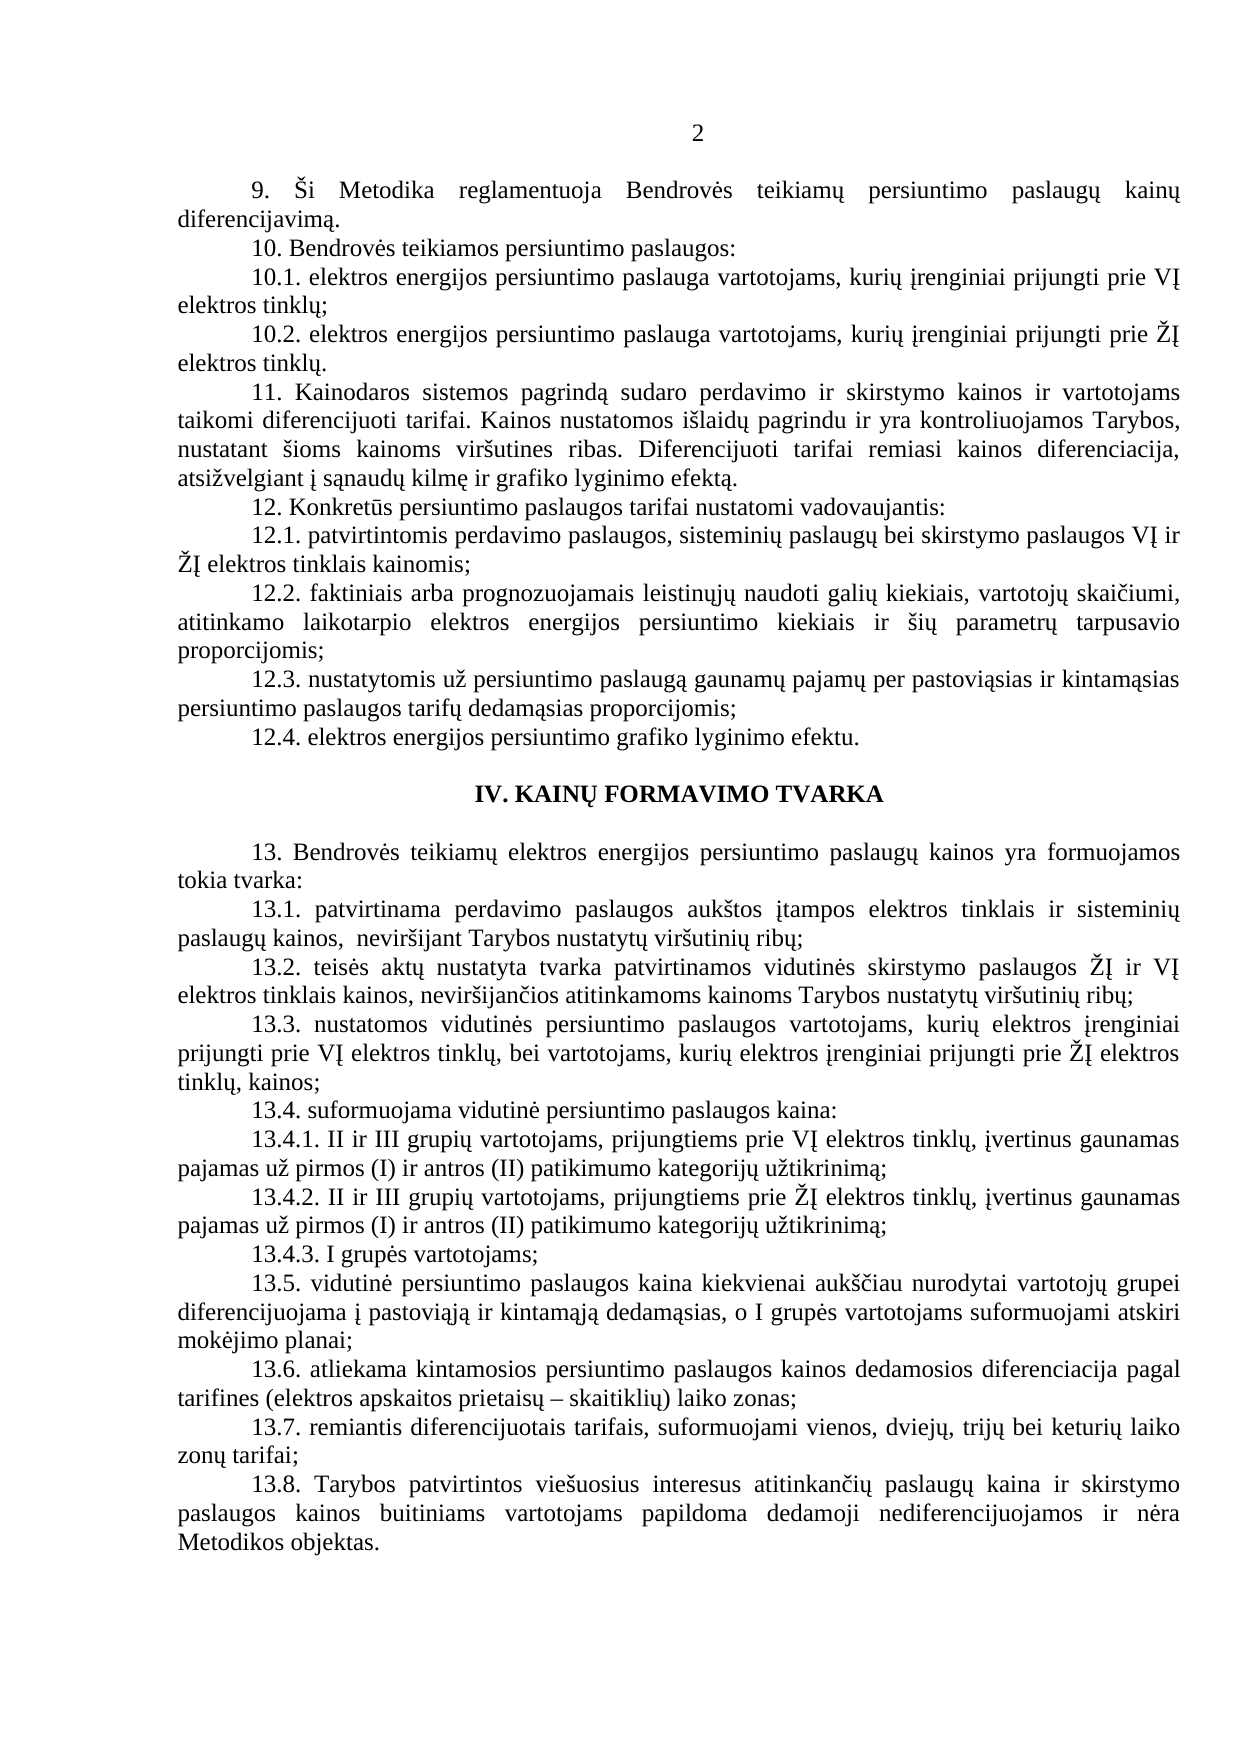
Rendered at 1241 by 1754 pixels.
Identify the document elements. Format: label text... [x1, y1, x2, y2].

text 13.7. remiantis diferencijuotais tarifais, suformuojami vienos, dviejų, trijų bei keturių laiko zonų tarifai; [177, 1412, 1181, 1469]
text 12. Konkretūs persiuntimo paslaugos tarifai nustatomi vadovaujantis: [177, 492, 1181, 521]
text 13.3. nustatomos vidutinės persiuntimo paslaugos vartotojams, kurių elektros įrenginiai prijungti prie VĮ elektros tinklų, bei vartotojams, kurių elektros įrenginiai prijungti prie ŽĮ elektros tinklų, kainos; [177, 1009, 1181, 1096]
text 10. Bendrovės teikiamos persiuntimo paslaugos: [177, 233, 1181, 262]
text 9. Ši Metodika reglamentuoja Bendrovės teikiamų persiuntimo paslaugų kainų diferencijavimą. [177, 176, 1181, 233]
text 10.2. elektros energijos persiuntimo paslauga vartotojams, kurių įrenginiai prijungti prie ŽĮ elektros tinklų. [177, 319, 1181, 377]
text 13. Bendrovės teikiamų elektros energijos persiuntimo paslaugų kainos yra formuojamos tokia tvarka: [177, 837, 1181, 894]
text IV. KAINŲ FORMAVIMO TVARKA [177, 779, 1181, 808]
text 13.4. suformuojama vidutinė persiuntimo paslaugos kaina: [177, 1096, 1181, 1124]
text 12.4. elektros energijos persiuntimo grafiko lyginimo efektu. [177, 722, 1181, 751]
text 12.3. nustatytomis už persiuntimo paslaugą gaunamų pajamų per pastoviąsias ir kintamąsias persiuntimo paslaugos tarifų dedamąsias proporcijomis; [177, 664, 1181, 722]
text 11. Kainodaros sistemos pagrindą sudaro perdavimo ir skirstymo kainos ir vartotojams taikomi diferencijuoti tarifai. Kainos nustatomos išlaidų pagrindu ir yra kontroliuojamos Tarybos, nustatant šioms kainoms viršutines ribas. Diferencijuoti tarifai remiasi kainos diferenciacija, atsižvelgiant į sąnaudų kilmę ir grafiko lyginimo efektą. [177, 377, 1181, 492]
text 13.6. atliekama kintamosios persiuntimo paslaugos kainos dedamosios diferenciacija pagal tarifines (elektros apskaitos prietaisų – skaitiklių) laiko zonas; [177, 1354, 1181, 1412]
text 13.4.2. II ir III grupių vartotojams, prijungtiems prie ŽĮ elektros tinklų, įvertinus gaunamas pajamas už pirmos (I) ir antros (II) patikimumo kategorijų užtikrinimą; [177, 1182, 1181, 1239]
text 13.1. patvirtinama perdavimo paslaugos aukštos įtampos elektros tinklais ir sisteminių paslaugų kainos, neviršijant Tarybos nustatytų viršutinių ribų; [177, 894, 1181, 952]
text 12.2. faktiniais arba prognozuojamais leistinųjų naudoti galių kiekiais, vartotojų skaičiumi, atitinkamo laikotarpio elektros energijos persiuntimo kiekiais ir šių parametrų tarpusavio proporcijomis; [177, 578, 1181, 664]
text 13.8. Tarybos patvirtintos viešuosius interesus atitinkančių paslaugų kaina ir skirstymo paslaugos kainos buitiniams vartotojams papildoma dedamoji nediferencijuojamos ir nėra Metodikos objektas. [177, 1469, 1181, 1556]
text 10.1. elektros energijos persiuntimo paslauga vartotojams, kurių įrenginiai prijungti prie VĮ elektros tinklų; [177, 262, 1181, 319]
text 13.2. teisės aktų nustatyta tvarka patvirtinamos vidutinės skirstymo paslaugos ŽĮ ir VĮ elektros tinklais kainos, neviršijančios atitinkamoms kainoms Tarybos nustatytų viršutinių ribų; [177, 952, 1181, 1009]
text 12.1. patvirtintomis perdavimo paslaugos, sisteminių paslaugų bei skirstymo paslaugos VĮ ir ŽĮ elektros tinklais kainomis; [177, 521, 1181, 578]
text 13.4.1. II ir III grupių vartotojams, prijungtiems prie VĮ elektros tinklų, įvertinus gaunamas pajamas už pirmos (I) ir antros (II) patikimumo kategorijų užtikrinimą; [177, 1124, 1181, 1182]
text 13.5. vidutinė persiuntimo paslaugos kaina kiekvienai aukščiau nurodytai vartotojų grupei diferencijuojama į pastoviąją ir kintamąją dedamąsias, o I grupės vartotojams suformuojami atskiri mokėjimo planai; [177, 1268, 1181, 1354]
text 13.4.3. I grupės vartotojams; [177, 1239, 1181, 1268]
